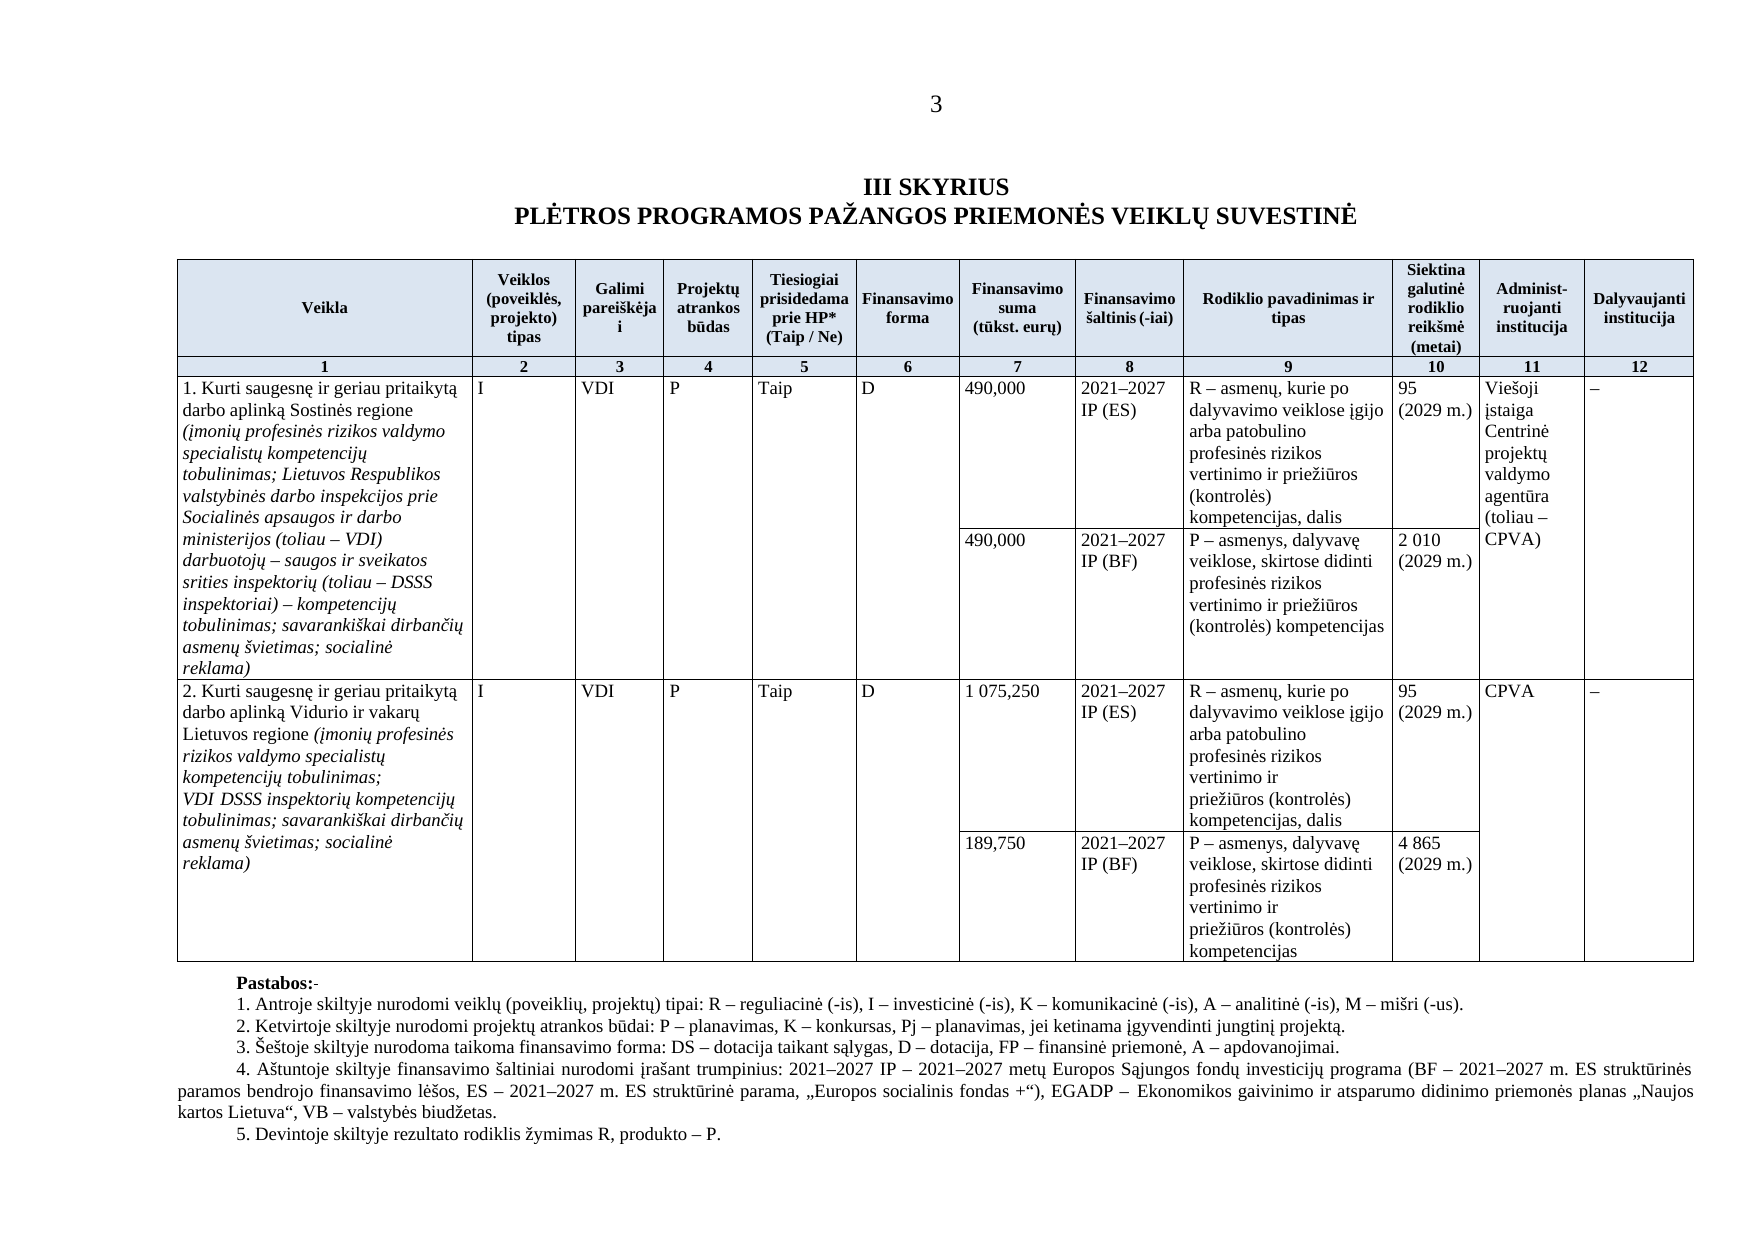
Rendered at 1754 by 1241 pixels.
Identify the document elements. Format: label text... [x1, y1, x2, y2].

table_header Galimi pareiškėjai [576, 260, 663, 356]
table_cell 189,750 [960, 832, 1075, 961]
table_cell P [664, 680, 752, 961]
text 2. Ketvirtoje skiltyje nurodomi projektų atrankos būdai: P – planavimas, K – konkursas, Pj – planavimas, jei ketinama įgyvendinti jungtinį projektą. [177, 1015, 1695, 1036]
table_cell 10 [1393, 357, 1479, 376]
table_header Veiklos (poveiklės, projekto) tipas [473, 260, 575, 356]
table_cell 2 010 (2029 m.) [1393, 529, 1479, 679]
table_cell 2021–2027 IP (ES) [1076, 680, 1183, 831]
table_cell 1 075,250 [960, 680, 1075, 831]
table_cell 2021–2027 IP (ES) [1076, 377, 1183, 528]
table_cell Taip [753, 377, 856, 679]
table_header Projektų atrankos būdas [664, 260, 752, 356]
table_cell 2. Kurti saugesnę ir geriau pritaikytą darbo aplinką Vidurio ir vakarų Lietuvos regione (įmonių profesinės rizikos valdymo specialistų kompetencijų tobulinimas; VDI DSSS inspektorių kompetencijų tobulinimas; savarankiškai dirbančių asmenų švietimas; socialinė reklama) [178, 680, 472, 961]
table_cell – [1585, 680, 1693, 961]
table_cell CPVA [1480, 680, 1584, 961]
table_cell 1. Kurti saugesnę ir geriau pritaikytą darbo aplinką Sostinės regione (įmonių profesinės rizikos valdymo specialistų kompetencijų tobulinimas; Lietuvos Respublikos valstybinės darbo inspekcijos prie Socialinės apsaugos ir darbo ministerijos (toliau – VDI) darbuotojų – saugos ir sveikatos srities inspektorių (toliau – DSSS inspektoriai) – kompetencijų tobulinimas; savarankiškai dirbančių asmenų švietimas; socialinė reklama) [178, 377, 472, 679]
table_cell 95 (2029 m.) [1393, 680, 1479, 831]
table_header Siektina galutinė rodiklio reikšmė (metai) [1393, 260, 1479, 356]
text 3. Šeštoje skiltyje nurodoma taikoma finansavimo forma: DS – dotacija taikant sąlygas, D – dotacija, FP – finansinė priemonė, A – apdovanojimai. [177, 1036, 1695, 1058]
table_cell 2021–2027 IP (BF) [1076, 529, 1183, 679]
table_cell VDI [576, 377, 663, 679]
table_header Rodiklio pavadinimas ir tipas [1184, 260, 1392, 356]
table_cell 95 (2029 m.) [1393, 377, 1479, 528]
text 5. Devintoje skiltyje rezultato rodiklis žymimas R, produkto – P. [177, 1123, 1695, 1144]
table_cell Taip [753, 680, 856, 961]
table_cell 7 [960, 357, 1075, 376]
table_header Tiesiogiai prisidedama prie HP* (Taip / Ne) [753, 260, 856, 356]
table_header Finansavimo forma [857, 260, 959, 356]
table_cell I [473, 377, 575, 679]
table_cell 4 865 (2029 m.) [1393, 832, 1479, 961]
text Pastabos: [177, 972, 1695, 993]
table_header Dalyvaujanti institucija [1585, 260, 1693, 356]
table_cell 3 [576, 357, 663, 376]
table_cell VDI [576, 680, 663, 961]
table_cell 6 [857, 357, 959, 376]
table_cell Viešoji įstaiga Centrinė projektų valdymo agentūra (toliau – CPVA) [1480, 377, 1584, 679]
table_cell D [857, 680, 959, 961]
table_cell 11 [1480, 357, 1584, 376]
table_cell R – asmenų, kurie po dalyvavimo veiklose įgijo arba patobulino profesinės rizikos vertinimo ir priežiūros (kontrolės) kompetencijas, dalis [1184, 377, 1392, 528]
text 4. Aštuntoje skiltyje finansavimo šaltiniai nurodomi įrašant trumpinius: 2021–2027 IP – 2021–2027 metų Europos Sąjungos fondų investicijų programa (BF – 2021–2027 m. ES struktūrinės paramos bendrojo finansavimo lėšos, ES – 2021–2027 m. ES struktūrinė parama, „Europos socialinis fondas +“), EGADP – Ekonomikos gaivinimo ir atsparumo didinimo priemonės planas „Naujos kartos Lietuva“, VB – valstybės biudžetas. [177, 1058, 1695, 1123]
table_cell R – asmenų, kurie po dalyvavimo veiklose įgijo arba patobulino profesinės rizikos vertinimo ir priežiūros (kontrolės) kompetencijas, dalis [1184, 680, 1392, 831]
text PLĖTROS PROGRAMOS PAŽANGOS PRIEMONĖS VEIKLŲ SUVESTINĖ [177, 201, 1695, 230]
table_cell 2021–2027 IP (BF) [1076, 832, 1183, 961]
table_cell D [857, 377, 959, 679]
table_cell 4 [664, 357, 752, 376]
table_cell 8 [1076, 357, 1183, 376]
table_header Finansavimo suma (tūkst. eurų) [960, 260, 1075, 356]
table_cell 490,000 [960, 377, 1075, 528]
table_cell 490,000 [960, 529, 1075, 679]
table_cell P [664, 377, 752, 679]
table_cell P – asmenys, dalyvavę veiklose, skirtose didinti profesinės rizikos vertinimo ir priežiūros (kontrolės) kompetencijas [1184, 529, 1392, 679]
table_cell – [1585, 377, 1693, 679]
text III SKYRIUS [177, 172, 1695, 201]
table_cell 2 [473, 357, 575, 376]
text 1. Antroje skiltyje nurodomi veiklų (poveiklių, projektų) tipai: R – reguliacinė (-is), I – investicinė (-is), K – komunikacinė (-is), A – analitinė (-is), M – mišri (-us). [177, 993, 1695, 1015]
table_header Administ-ruojanti institucija [1480, 260, 1584, 356]
table_cell 1 [178, 357, 472, 376]
table_cell 12 [1585, 357, 1693, 376]
table_cell 9 [1184, 357, 1392, 376]
table_header Veikla [178, 260, 472, 356]
table_cell P – asmenys, dalyvavę veiklose, skirtose didinti profesinės rizikos vertinimo ir priežiūros (kontrolės) kompetencijas [1184, 832, 1392, 961]
table_cell 5 [753, 357, 856, 376]
table_header Finansavimo šaltinis (-iai) [1076, 260, 1183, 356]
table_cell I [473, 680, 575, 961]
